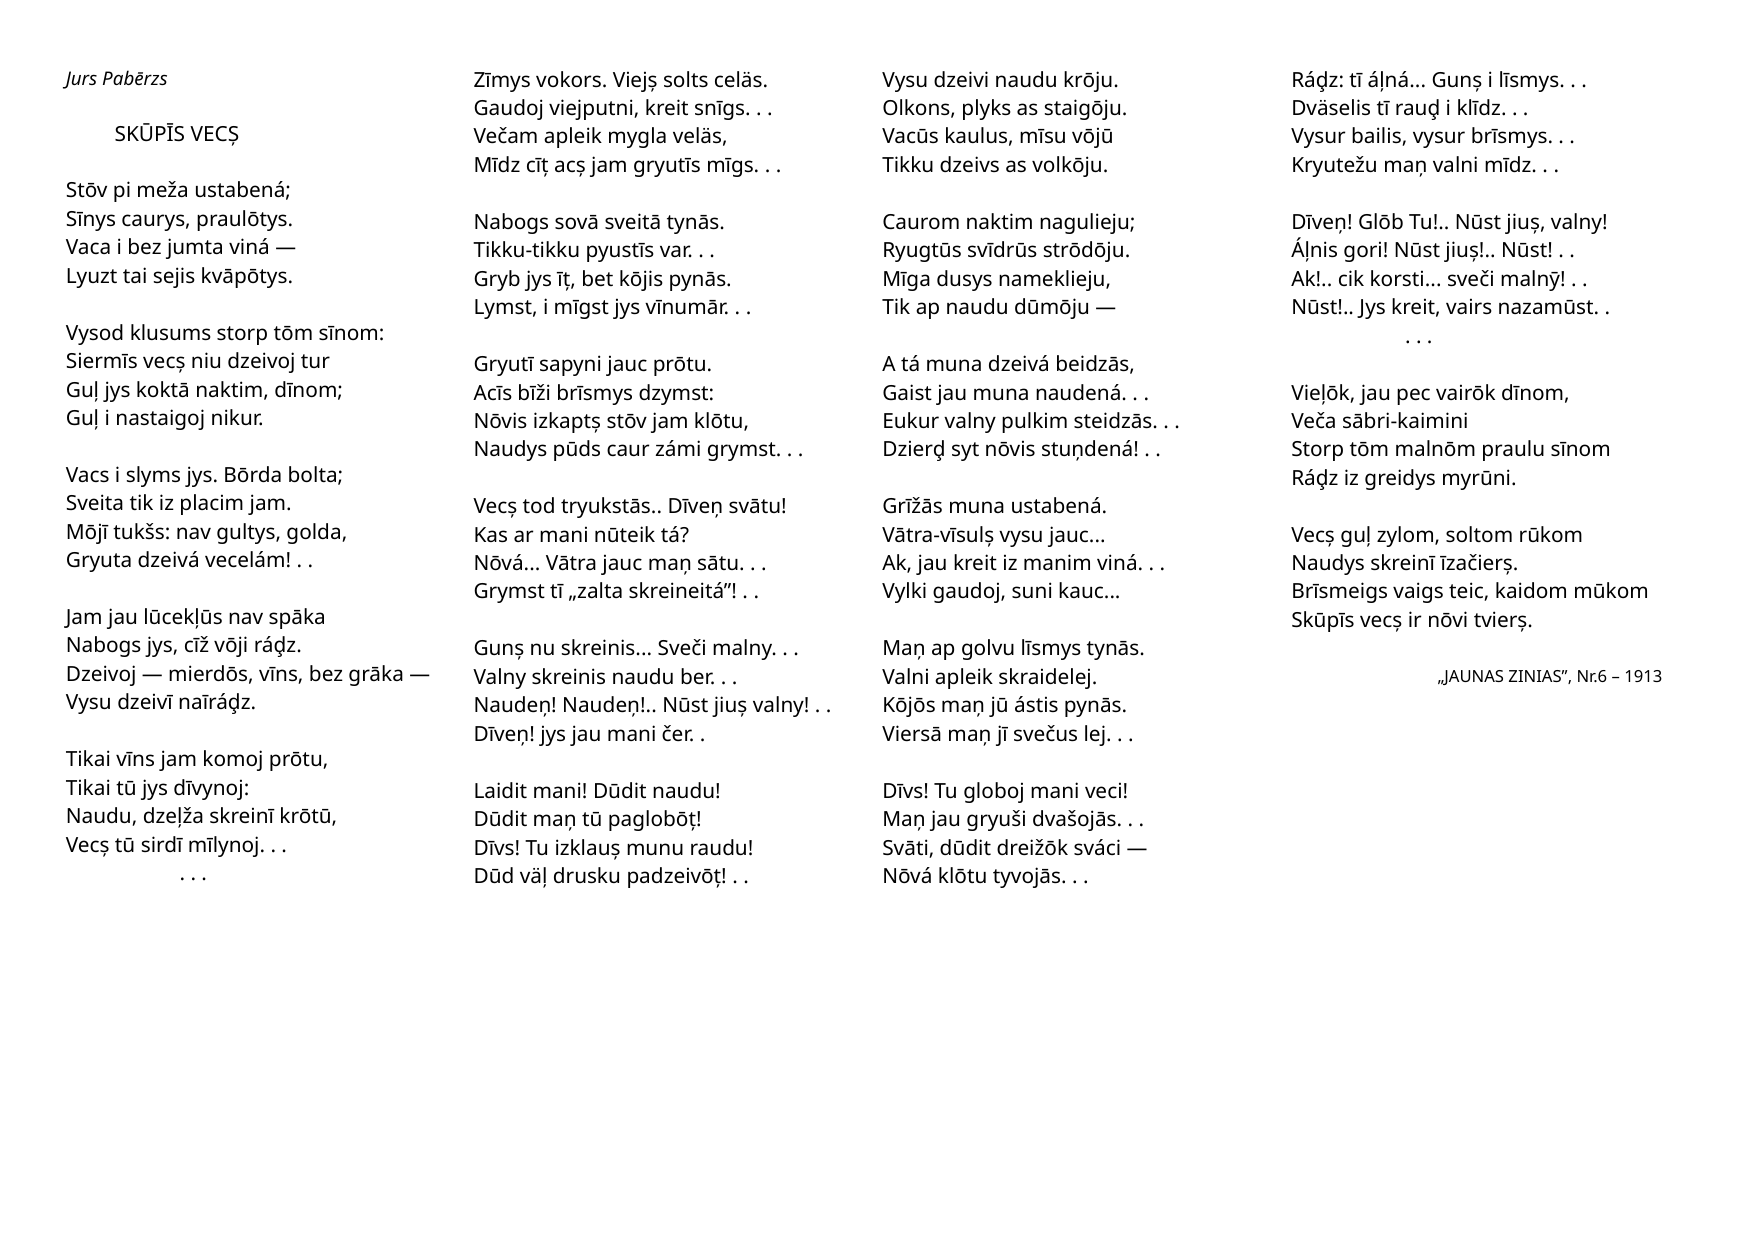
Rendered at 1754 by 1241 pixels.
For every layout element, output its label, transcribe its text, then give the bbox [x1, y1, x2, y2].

table_header Zīmys vokors. Viejș solts celäs. Gaudoj viejputni, kreit snīgs. . . Večam apleik mygla veläs, Mīdz cīț acș jam gryutīs mīgs. . . Nabogs sovā sveitā tynās. Tikku-tikku pyustīs var. . . Gryb jys īț, bet kōjis pynās. Lymst, i mīgst jys vīnumār. . . Gryutī sapyni jauc prōtu. Acīs bīži brīsmys dzymst: Nōvis izkaptș stōv jam klōtu, Naudys pūds caur zámi grymst. . . Vecș tod tryukstās.. Dīveņ svātu! Kas ar mani nūteik tá? Nōvá... Vātra jauc maņ sātu. . . Grymst tī „zalta skreineitá”! . . Gunș nu skreinis... Sveči malny. . . Valny skreinis naudu ber. . . Naudeņ! Naudeņ!.. Nūst jiuș valny! . . Dīveņ! jys jau mani čer. . Laidit mani! Dūdit naudu! Dūdit maņ tū paglobōț! Dīvs! Tu izklauș munu raudu! Dūd väļ drusku padzeivōț! . . [468, 59, 876, 895]
table_header Ráḑz: tī áļná... Gunș i līsmys. . . Dväselis tī rauḑ i klīdz. . . Vysur bailis, vysur brīsmys. . . Kryutežu maņ valni mīdz. . . Dīveņ! Glōb Tu!.. Nūst jiuș, valny! Áļnis gori! Nūst jiuș!.. Nūst! . . Ak!.. cik korsti... sveči malnȳ! . . Nūst!.. Jys kreit, vairs nazamūst. . . . . Vieļōk, jau pec vairōk dīnom, Veča sābri-kaimini Storp tōm malnōm praulu sīnom Ráḑz iz greidys myrūni. Vecș guļ zylom, soltom rūkom Naudys skreinī īzačierș. Brīsmeigs vaigs teic, kaidom mūkom Skūpīs vecș ir nōvi tvierș. „JAUNAS ZINIAS”, Nr.6 – 1913 [1285, 59, 1694, 895]
table_header Vysu dzeivi naudu krōju. Olkons, plyks as staigōju. Vacūs kaulus, mīsu vōjū Tikku dzeivs as volkōju. Caurom naktim nagulieju; Ryugtūs svīdrūs strōdōju. Mīga dusys nameklieju, Tik ap naudu dūmōju — A tá muna dzeivá beidzās, Gaist jau muna naudená. . . Eukur valny pulkim steidzās. . . Dzierḑ syt nōvis stuņdená! . . Grīžās muna ustabená. Vātra-vīsulș vysu jauc... Ak, jau kreit iz manim viná. . . Vylki gaudoj, suni kauc... Maņ ap golvu līsmys tynās. Valni apleik skraidelej. Kōjōs maņ jū ástis pynās. Viersā maņ jī svečus lej. . . Dīvs! Tu globoj mani veci! Maņ jau gryuši dvašojās. . . Svāti, dūdit dreižōk sváci — Nōvá klōtu tyvojās. . . [876, 59, 1285, 895]
table_header Jurs Pabērzs SKŪPĪS VECȘ Stōv pi meža ustabená; Sīnys caurys, praulōtys. Vaca i bez jumta viná — Lyuzt tai sejis kvāpōtys. Vysod klusums storp tōm sīnom: Siermīs vecș niu dzeivoj tur Guļ jys koktā naktim, dīnom; Guļ i nastaigoj nikur. Vacs i slyms jys. Bōrda bolta; Sveita tik iz placim jam. Mōjī tukšs: nav gultys, golda, Gryuta dzeivá vecelám! . . Jam jau lūcekļūs nav spāka Nabogs jys, cīž vōji ráḑz. Dzeivoj — mierdōs, vīns, bez grāka — Vysu dzeivī naīráḑz. Tikai vīns jam komoj prōtu, Tikai tū jys dīvynoj: Naudu, dzeļža skreinī krōtū, Vecș tū sirdī mīlynoj. . . . . . [60, 59, 467, 895]
